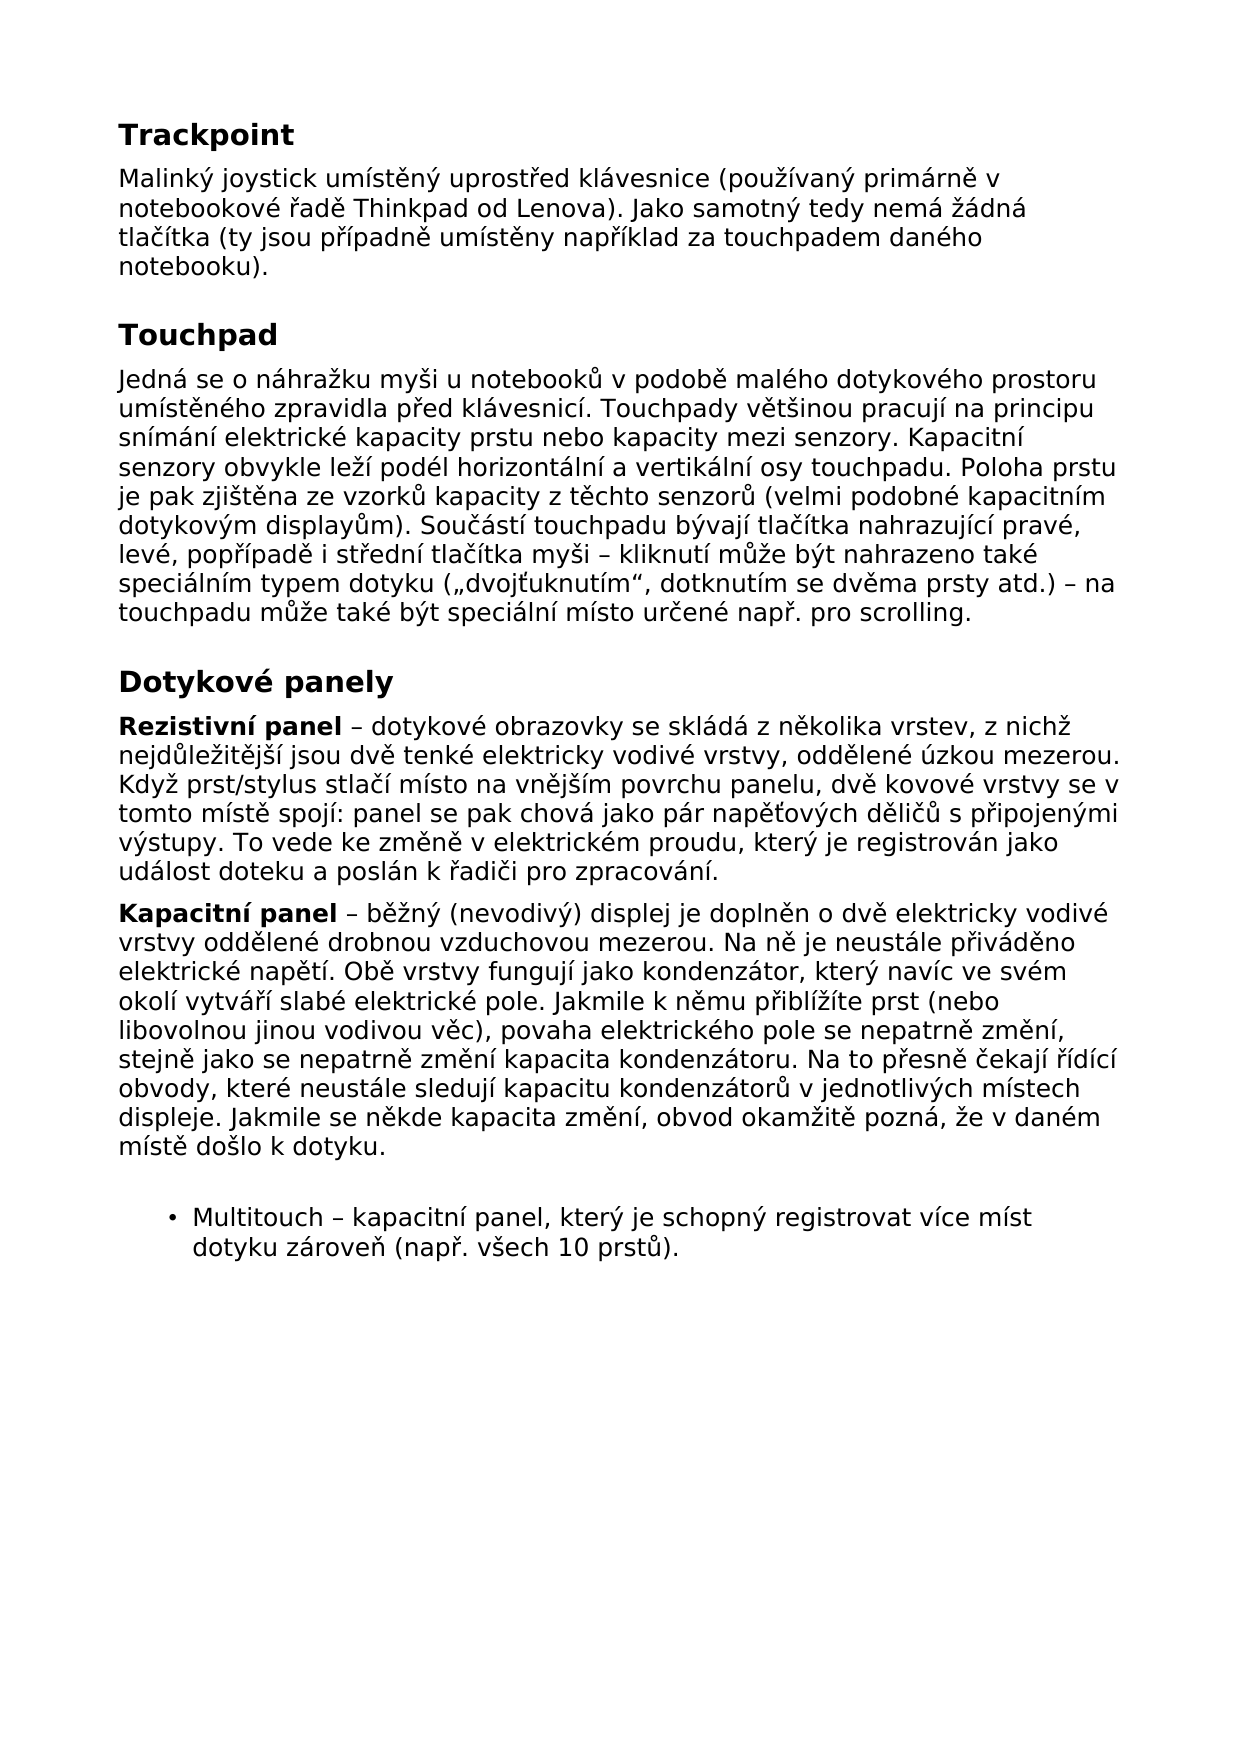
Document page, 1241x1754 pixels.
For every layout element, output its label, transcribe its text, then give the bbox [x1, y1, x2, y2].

list Multitouch – kapacitní panel, který je schopný registrovat více míst dotyku zároveň (např. všech 10 prstů). [177, 1204, 1122, 1262]
text Jedná se o náhražku myši u notebooků v podobě malého dotykového prostoru umístěného zpravidla před klávesnicí. Touchpady většinou pracují na principu snímání elektrické kapacity prstu nebo kapacity mezi senzory. Kapacitní senzory obvykle leží podél horizontální a vertikální osy touchpadu. Poloha prstu je pak zjištěna ze vzorků kapacity z těchto senzorů (velmi podobné kapacitním dotykovým displayům). Součástí touchpadu bývají tlačítka nahrazující pravé, levé, popřípadě i střední tlačítka myši – kliknutí může být nahrazeno také speciálním typem dotyku („dvojťuknutím“, dotknutím se dvěma prsty atd.) – na touchpadu může také být speciální místo určené např. pro scrolling. [118, 365, 1122, 628]
subtitle Trackpoint [118, 118, 1122, 152]
text Malinký joystick umístěný uprostřed klávesnice (používaný primárně v notebookové řadě Thinkpad od Lenova). Jako samotný tedy nemá žádná tlačítka (ty jsou případně umístěny například za touchpadem daného notebooku). [118, 164, 1122, 281]
text Kapacitní panel – běžný (nevodivý) displej je doplněn o dvě elektricky vodivé vrstvy oddělené drobnou vzduchovou mezerou. Na ně je neustále přiváděno elektrické napětí. Obě vrstvy fungují jako kondenzátor, který navíc ve svém okolí vytváří slabé elektrické pole. Jakmile k němu přiblížíte prst (nebo libovolnou jinou vodivou věc), povaha elektrického pole se nepatrně změní, stejně jako se nepatrně změní kapacita kondenzátoru. Na to přesně čekají řídící obvody, které neustále sledují kapacitu kondenzátorů v jednotlivých místech displeje. Jakmile se někde kapacita změní, obvod okamžitě pozná, že v daném místě došlo k dotyku. [118, 899, 1122, 1162]
subtitle Dotykové panely [118, 665, 1122, 699]
subtitle Touchpad [118, 319, 1122, 353]
text Rezistivní panel – dotykové obrazovky se skládá z několika vrstev, z nichž nejdůležitější jsou dvě tenké elektricky vodivé vrstvy, oddělené úzkou mezerou. Když prst/stylus stlačí místo na vnějším povrchu panelu, dvě kovové vrstvy se v tomto místě spojí: panel se pak chová jako pár napěťových děličů s připojenými výstupy. To vede ke změně v elektrickém proudu, který je registrován jako událost doteku a poslán k řadiči pro zpracování. [118, 712, 1122, 887]
